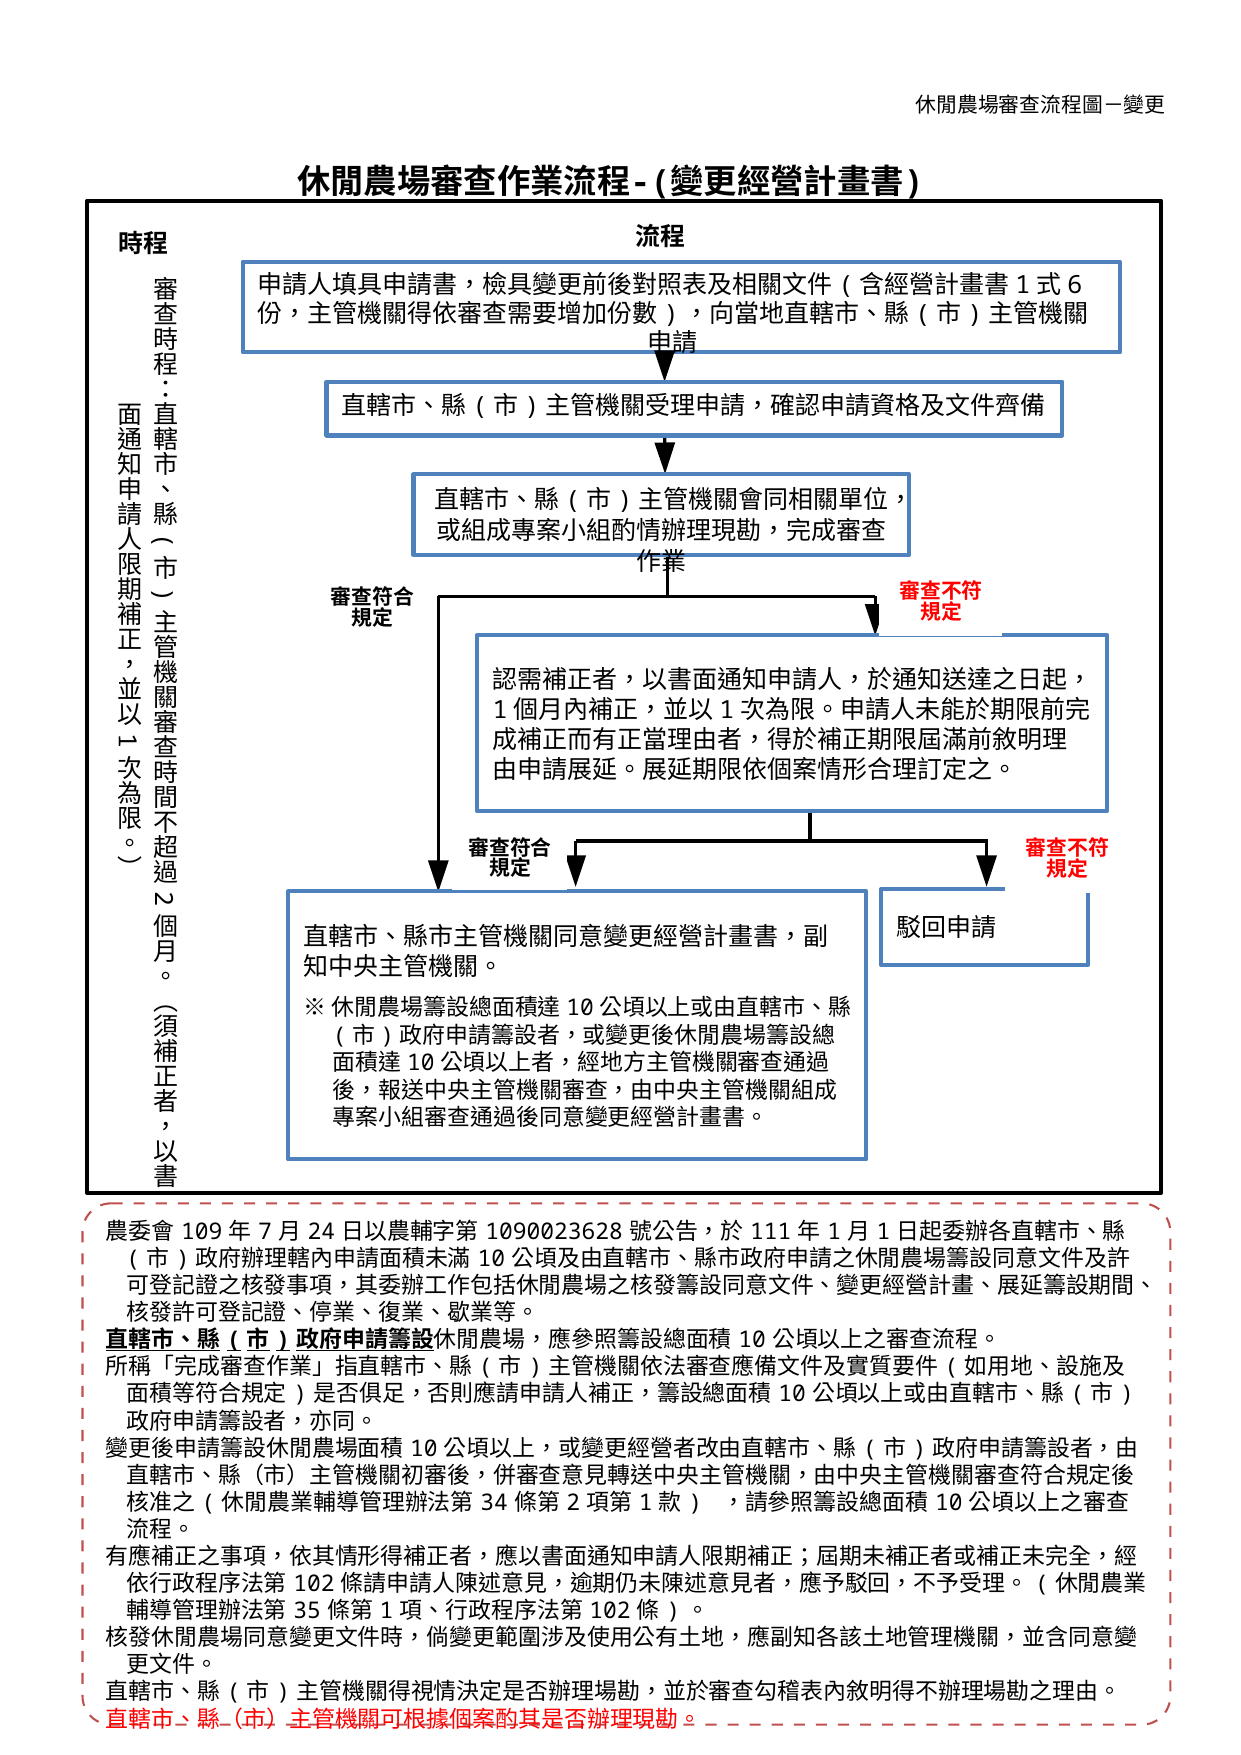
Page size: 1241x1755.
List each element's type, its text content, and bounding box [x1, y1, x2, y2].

text 規定 [894, 603, 987, 623]
text 審查符合規定 [467, 838, 552, 880]
text 審查不符 [1020, 839, 1114, 859]
text 流程 [635, 216, 693, 252]
text 規定 [1020, 859, 1114, 880]
text 審查不符 [894, 582, 987, 603]
text 休閒農場審查作業流程-(變更經營計畫書) [75, 147, 1165, 206]
text 審查符合規定 [329, 588, 415, 630]
